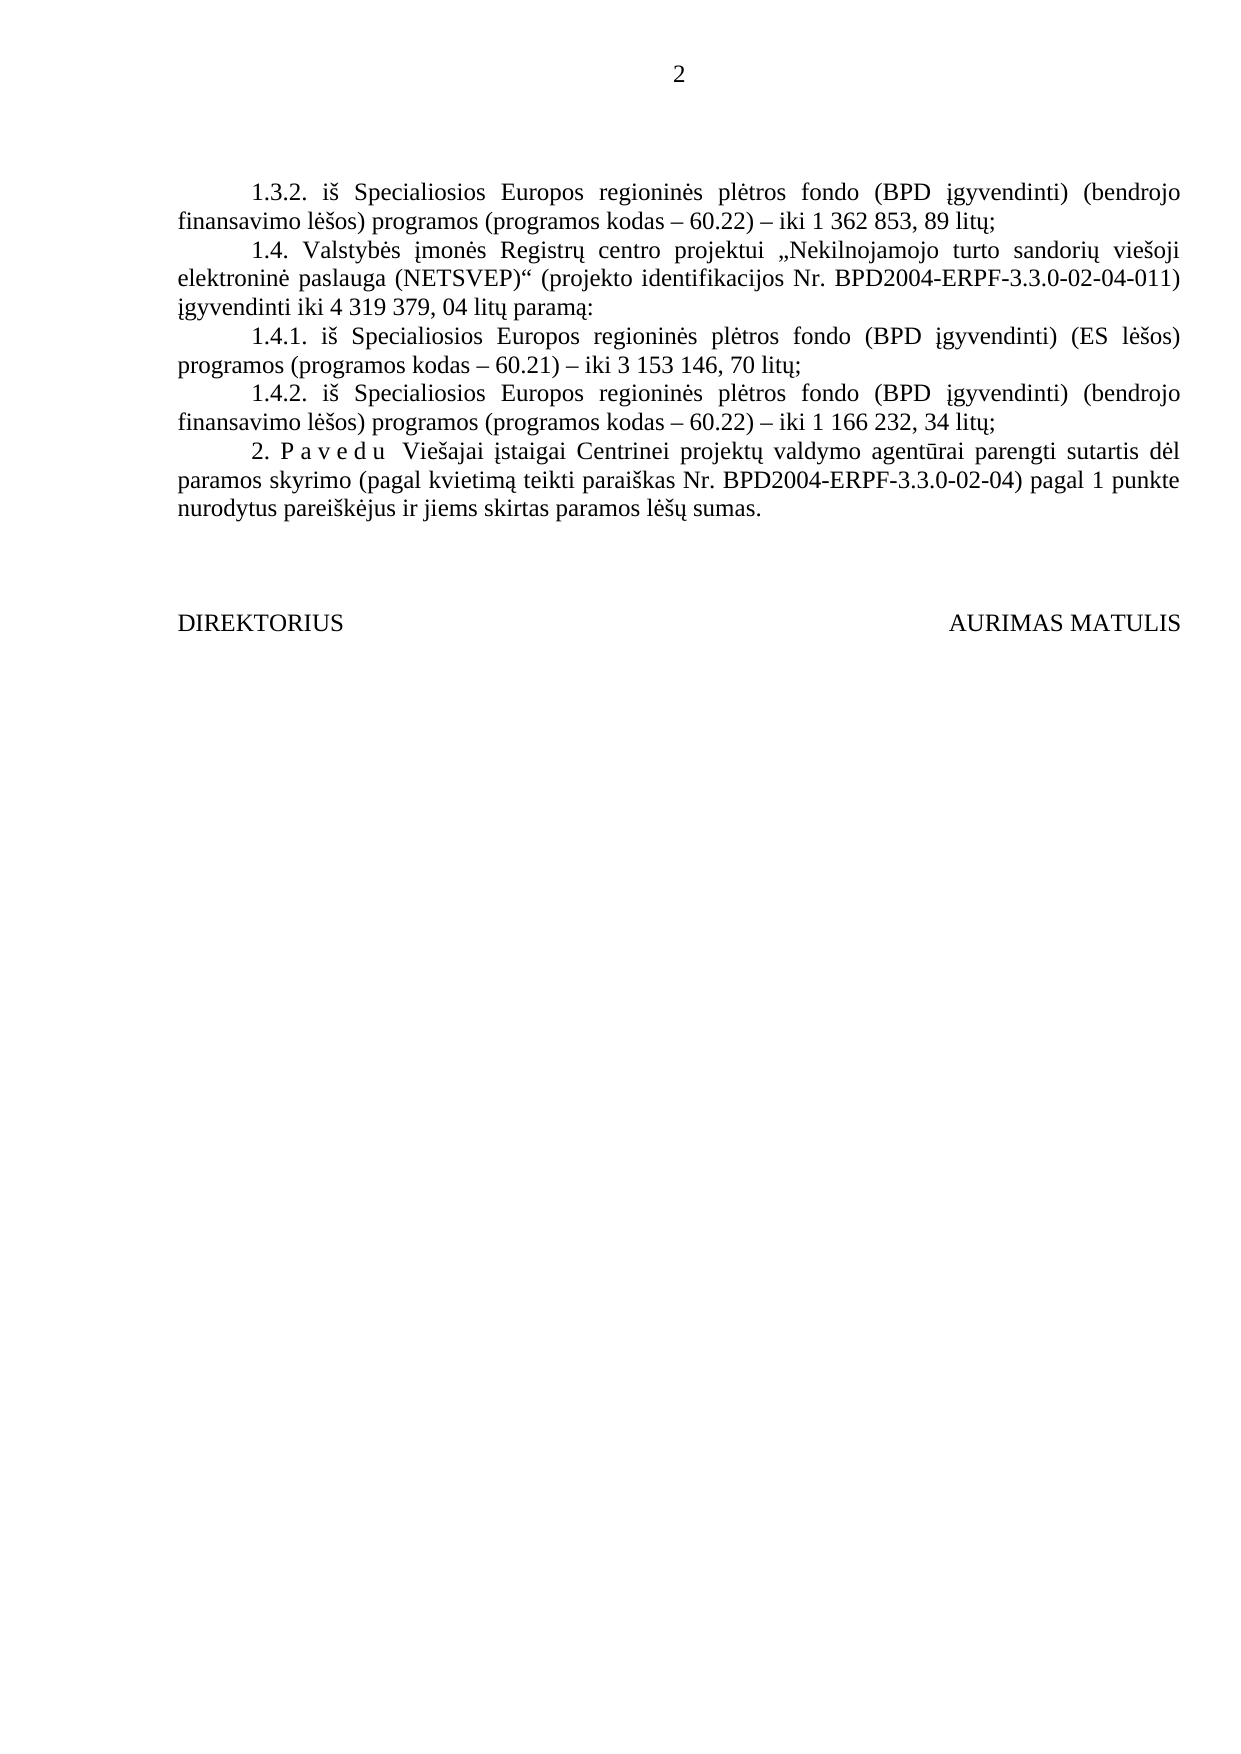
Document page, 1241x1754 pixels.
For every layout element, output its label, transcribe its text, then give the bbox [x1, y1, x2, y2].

text 1.4. Valstybės įmonės Registrų centro projektui „Nekilnojamojo turto sandorių viešoji elektroninė paslauga (NETSVEP)“ (projekto identifikacijos Nr. BPD2004-ERPF-3.3.0-02-04-011) įgyvendinti iki 4 319 379, 04 litų paramą: [177, 235, 1181, 321]
text 1.4.2. iš Specialiosios Europos regioninės plėtros fondo (BPD įgyvendinti) (bendrojo finansavimo lėšos) programos (programos kodas – 60.22) – iki 1 166 232, 34 litų; [177, 378, 1181, 436]
text 2. Pavedu Viešajai įstaigai Centrinei projektų valdymo agentūrai parengti sutartis dėl paramos skyrimo (pagal kvietimą teikti paraiškas Nr. BPD2004-ERPF-3.3.0-02-04) pagal 1 punkte nurodytus pareiškėjus ir jiems skirtas paramos lėšų sumas. [177, 436, 1181, 522]
text 1.4.1. iš Specialiosios Europos regioninės plėtros fondo (BPD įgyvendinti) (ES lėšos) programos (programos kodas – 60.21) – iki 3 153 146, 70 litų; [177, 321, 1181, 378]
text 1.3.2. iš Specialiosios Europos regioninės plėtros fondo (BPD įgyvendinti) (bendrojo finansavimo lėšos) programos (programos kodas – 60.22) – iki 1 362 853, 89 litų; [177, 177, 1181, 235]
text DIREKTORIUS AURIMAS MATULIS [177, 608, 1181, 637]
